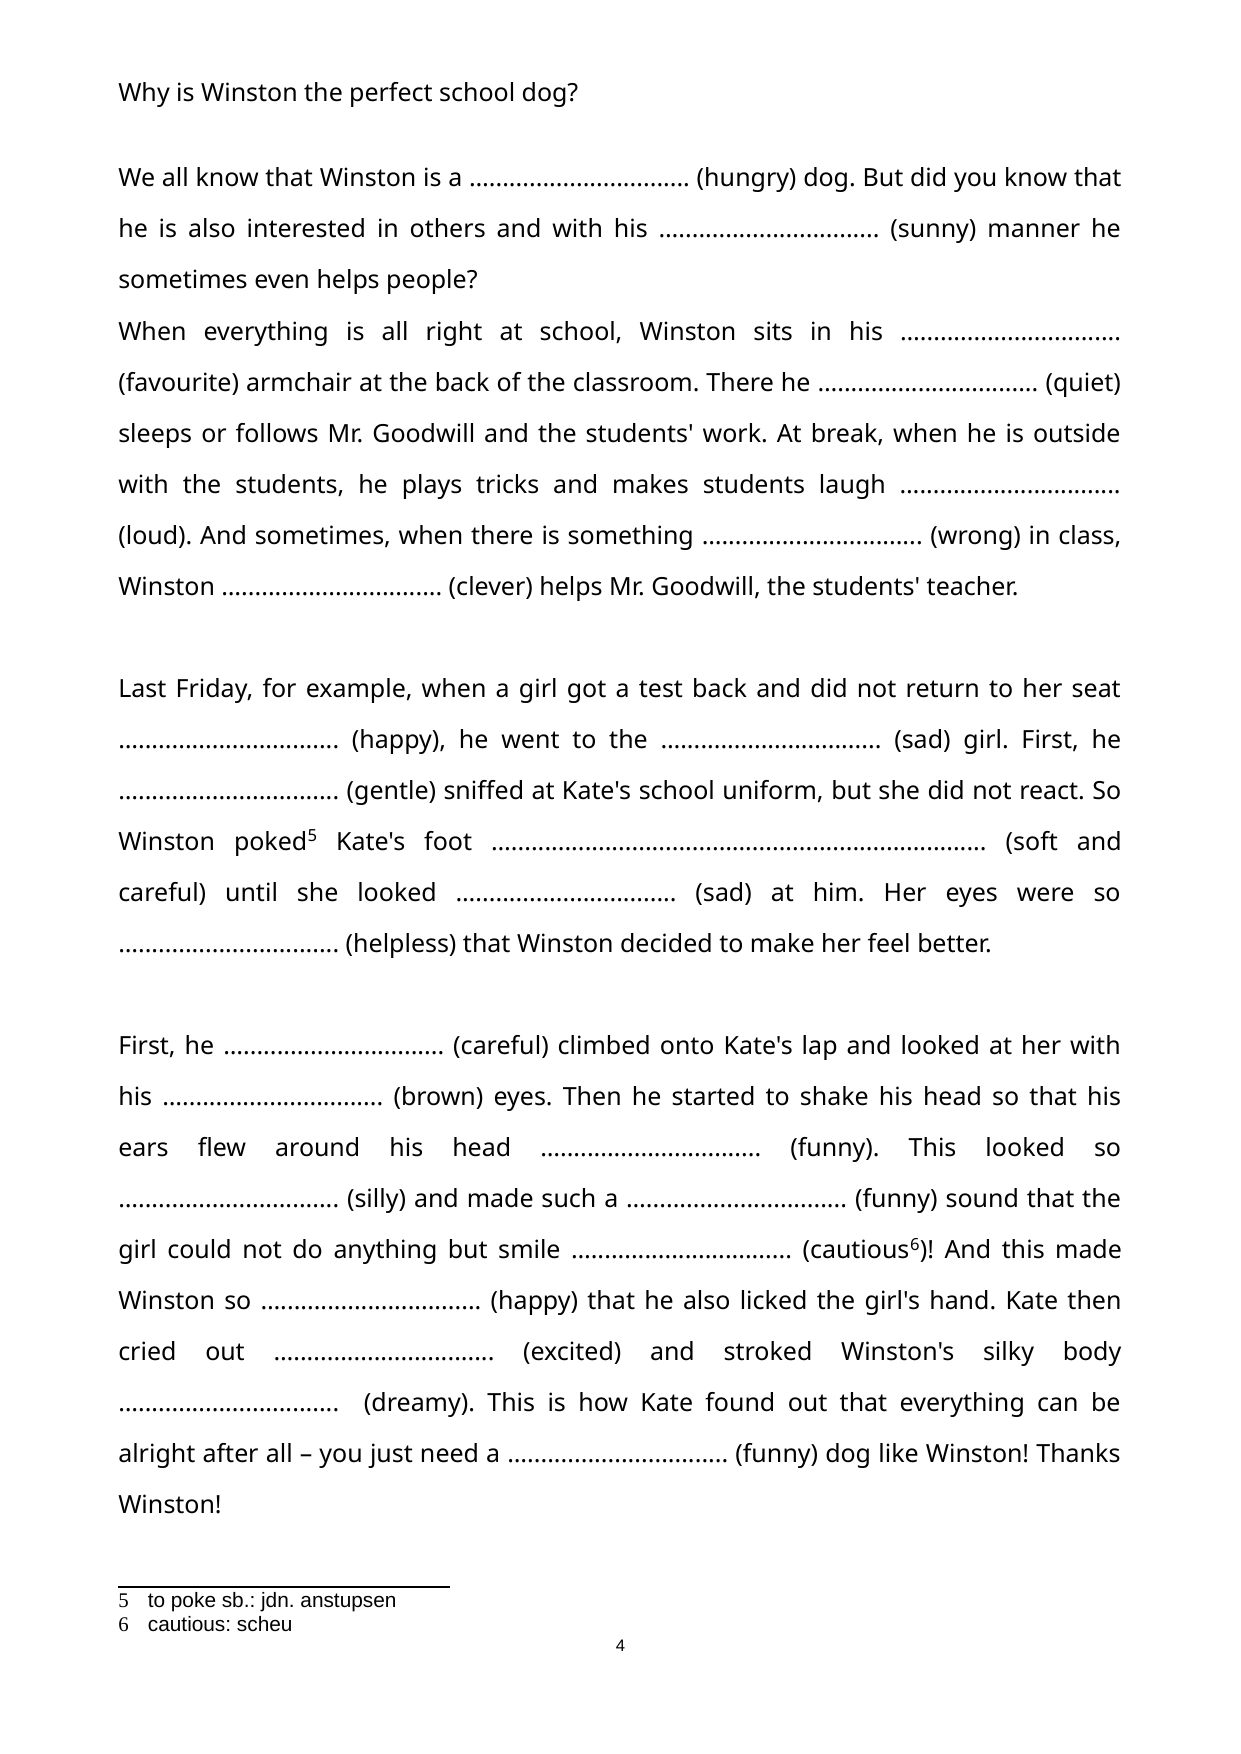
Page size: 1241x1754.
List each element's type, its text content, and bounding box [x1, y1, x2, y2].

text to poke sb.: jdn. anstupsen [118, 1587, 1122, 1612]
text Last Friday, for example, when a girl got a test back and did not return to her seat ….............................. (happy), he went to the ….............................. (sad) girl. First, he ….............................. (gentle) sniffed at Kate's school uniform, but she did not react. So Winston poked Kate's foot …...............................…..................................... (soft and careful) until she looked ….............................. (sad) at him. Her eyes were so ….............................. (helpless) that Winston decided to make her feel better. [118, 671, 1122, 960]
text cautious: scheu [118, 1612, 1122, 1636]
text Why is Winston the perfect school dog? [118, 75, 1122, 109]
text We all know that Winston is a ….............................. (hungry) dog. But did you know that he is also interested in others and with his ….............................. (sunny) manner he sometimes even helps people? [118, 160, 1122, 296]
text When everything is all right at school, Winston sits in his ….............................. (favourite) armchair at the back of the classroom. There he ….............................. (quiet) sleeps or follows Mr. Goodwill and the students' work. At break, when he is outside with the students, he plays tricks and makes students laugh ….............................. (loud). And sometimes, when there is something ….............................. (wrong) in class, Winston ….............................. (clever) helps Mr. Goodwill, the students' teacher. [118, 313, 1122, 602]
text First, he ….............................. (careful) climbed onto Kate's lap and looked at her with his ….............................. (brown) eyes. Then he started to shake his head so that his ears flew around his head ….............................. (funny). This looked so ….............................. (silly) and made such a ….............................. (funny) sound that the girl could not do anything but smile ….............................. (cautious)! And this made Winston so ….............................. (happy) that he also licked the girl's hand. Kate then cried out ….............................. (excited) and stroked Winston's silky body ….............................. (dreamy). This is how Kate found out that everything can be alright after all – you just need a ….............................. (funny) dog like Winston! Thanks Winston! [118, 1028, 1122, 1521]
